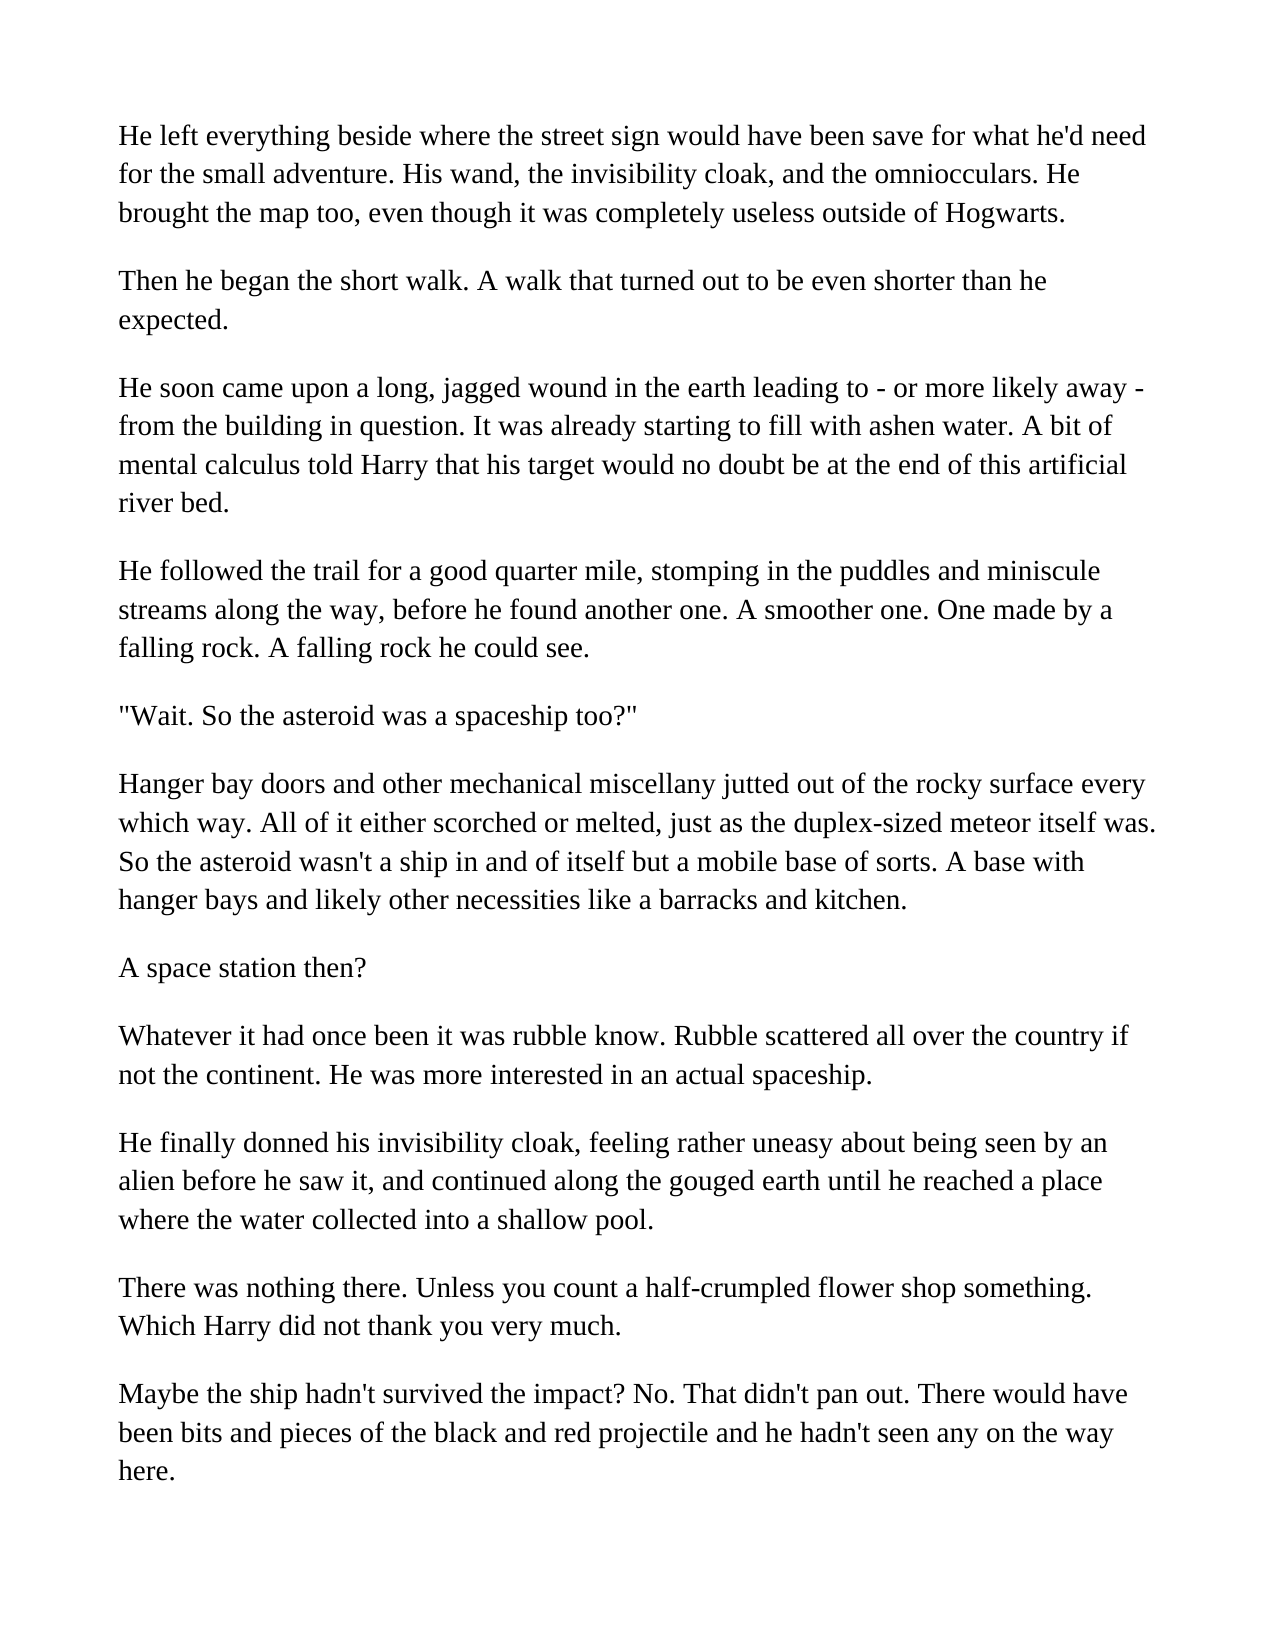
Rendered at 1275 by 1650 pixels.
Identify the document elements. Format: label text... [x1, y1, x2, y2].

text He followed the trail for a good quarter mile, stomping in the puddles and miniscule streams along the way, before he found another one. A smoother one. One made by a falling rock. A falling rock he could see. [118, 553, 1157, 664]
text He soon came upon a long, jagged wound in the earth leading to - or more likely away - from the building in question. It was already starting to fill with ashen water. A bit of mental calculus told Harry that his target would no doubt be at the end of this artificial river bed. [118, 370, 1157, 519]
text He left everything beside where the street sign would have been save for what he'd need for the small adventure. His wand, the invisibility cloak, and the omniocculars. He brought the map too, even though it was completely useless outside of Hogwarts. [118, 118, 1157, 229]
text Hanger bay doors and other mechanical miscellany jutted out of the rocky surface every which way. All of it either scorched or melted, just as the duplex-sized meteor itself was. So the asteroid wasn't a ship in and of itself but a mobile base of sorts. A base with hanger bays and likely other necessities like a barracks and kitchen. [118, 767, 1157, 916]
text A space station then? [118, 950, 1157, 984]
text Then he began the short walk. A walk that turned out to be even shorter than he expected. [118, 263, 1157, 335]
text Whatever it had once been it was rubble know. Rubble scattered all over the country if not the continent. He was more interested in an actual spaceship. [118, 1018, 1157, 1090]
text There was nothing there. Unless you count a half-crumpled flower shop something. Which Harry did not thank you very much. [118, 1270, 1157, 1342]
text "Wait. So the asteroid was a spaceship too?" [118, 698, 1157, 732]
text He finally donned his invisibility cloak, feeling rather uneasy about being seen by an alien before he saw it, and continued along the gouged earth until he reached a place where the water collected into a shallow pool. [118, 1125, 1157, 1235]
text Maybe the ship hadn't survived the impact? No. That didn't pan out. There would have been bits and pieces of the black and red projectile and he hadn't seen any on the way here. [118, 1376, 1157, 1487]
